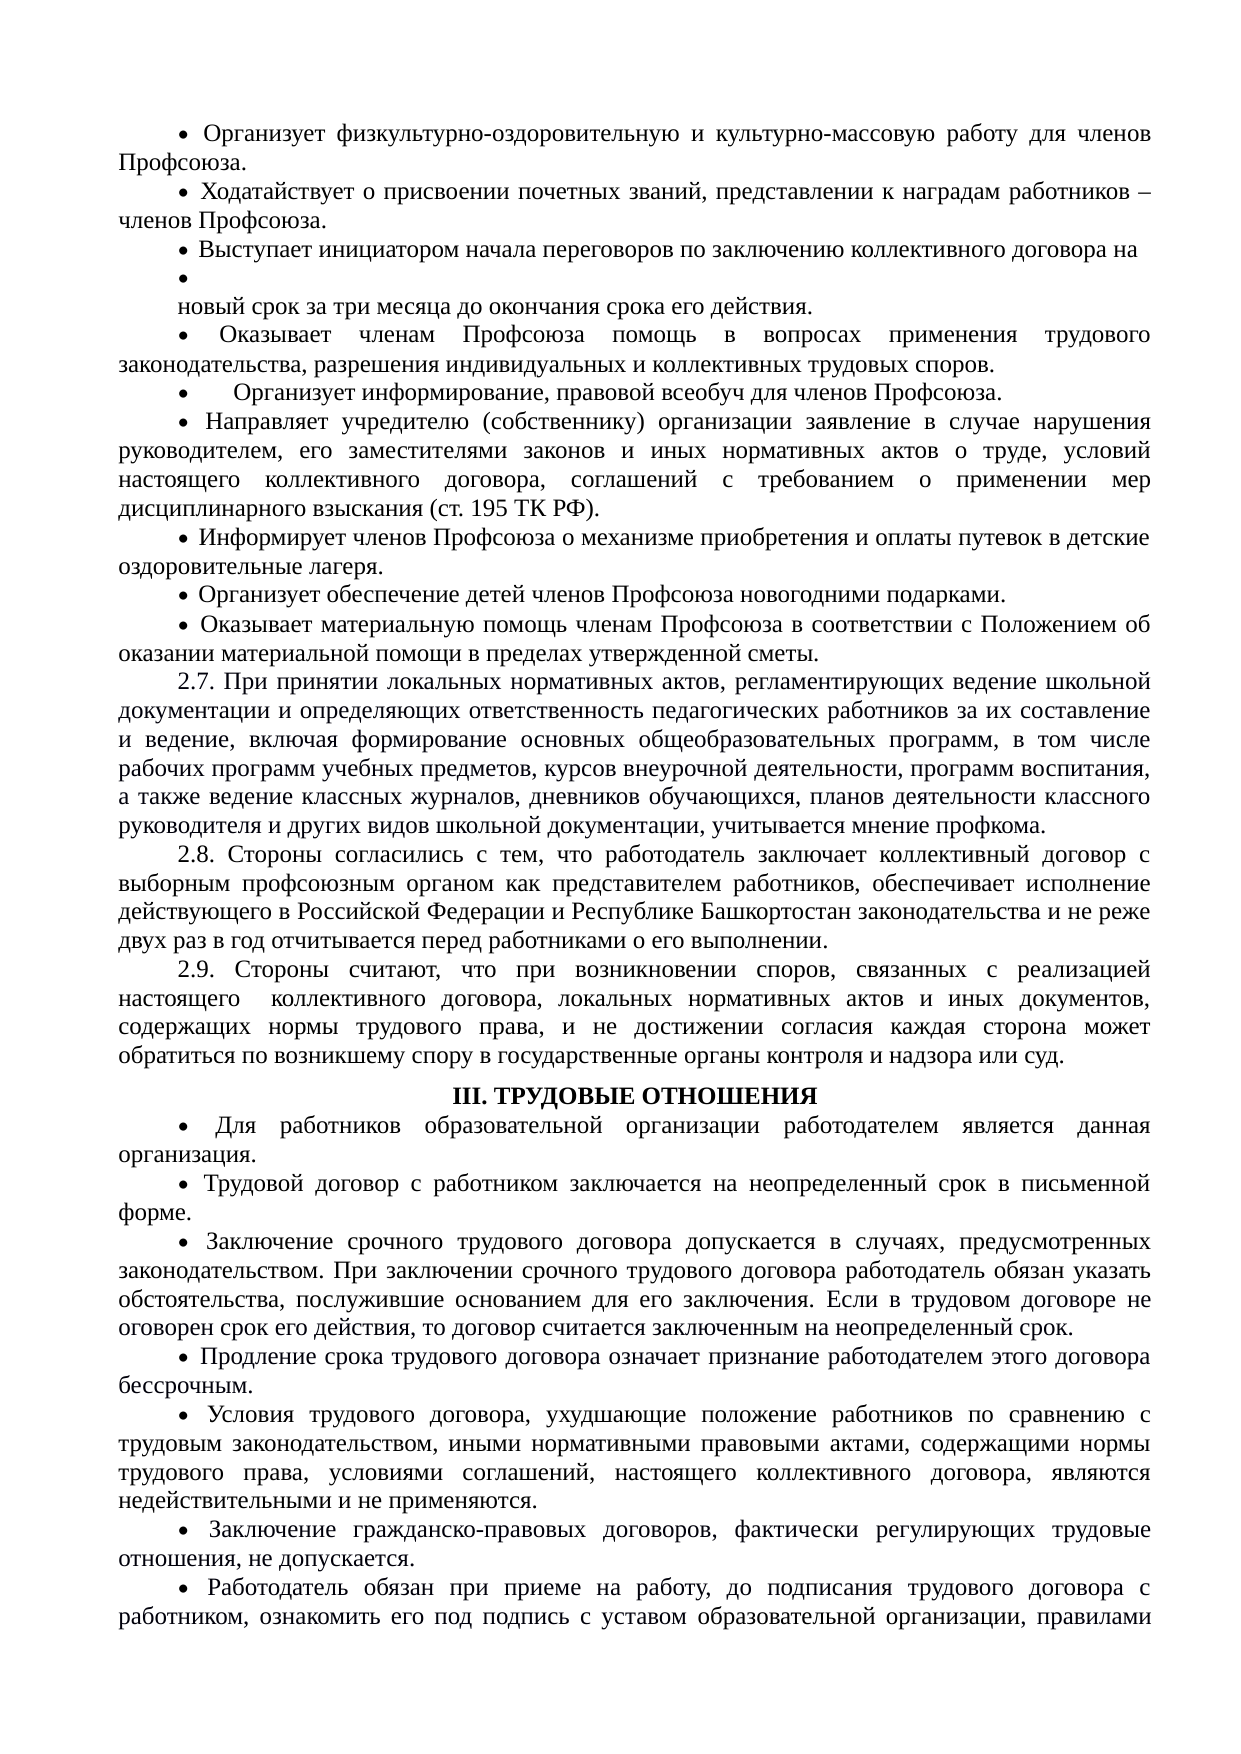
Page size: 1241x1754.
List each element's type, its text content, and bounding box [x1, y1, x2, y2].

list Направляет учредителю (собственнику) организации заявление в случае нарушения руководителем, его заместителями законов и иных нормативных актов о труде, условий настоящего коллективного договора, соглашений с требованием о применении мер дисциплинарного взыскания (ст. 195 ТК РФ). [118, 406, 1152, 522]
list Организует обеспечение детей членов Профсоюза новогодними подарками. [118, 579, 1152, 609]
text 2.7. При принятии локальных нормативных актов, регламентирующих ведение школьной документации и определяющих ответственность педагогических работников за их составление и ведение, включая формирование основных общеобразовательных программ, в том числе рабочих программ учебных предметов, курсов внеурочной деятельности, программ воспитания, а также ведение классных журналов, дневников обучающихся, планов деятельности классного руководителя и других видов школьной документации, учитывается мнение профкома. [118, 666, 1152, 839]
list Заключение срочного трудового договора допускается в случаях, предусмотренных законодательством. При заключении срочного трудового договора работодатель обязан указать обстоятельства, послужившие основанием для его заключения. Если в трудовом договоре не оговорен срок его действия, то договор считается заключенным на неопределенный срок. [118, 1226, 1152, 1341]
list Ходатайствует о присвоении почетных званий, представлении к наградам работников – членов Профсоюза. [118, 176, 1152, 234]
text 2.8. Стороны согласились с тем, что работодатель заключает коллективный договор с выборным профсоюзным органом как представителем работников, обеспечивает исполнение действующего в Российской Федерации и Республике Башкортостан законодательства и не реже двух раз в год отчитывается перед работниками о его выполнении. [118, 839, 1152, 954]
text III. ТРУДОВЫЕ ОТНОШЕНИЯ [118, 1081, 1152, 1110]
list Условия трудового договора, ухудшающие положение работников по сравнению с трудовым законодательством, иными нормативными правовыми актами, содержащими нормы трудового права, условиями соглашений, настоящего коллективного договора, являются недействительными и не применяются. [118, 1399, 1152, 1514]
list Оказывает членам Профсоюза помощь в вопросах применения трудового законодательства, разрешения индивидуальных и коллективных трудовых споров. [118, 319, 1152, 377]
list Выступает инициатором начала переговоров по заключению коллективного договора на [118, 234, 1152, 263]
list Организует физкультурно-оздоровительную и культурно-массовую работу для членов Профсоюза. [118, 118, 1152, 176]
list Организует информирование, правовой всеобуч для членов Профсоюза. [6, 377, 1152, 406]
text новый срок за три месяца до окончания срока его действия. [177, 291, 1152, 319]
list Для работников образовательной организации работодателем является данная организация. [118, 1110, 1152, 1168]
list Оказывает материальную помощь членам Профсоюза в соответствии с Положением об оказании материальной помощи в пределах утвержденной сметы. [118, 609, 1152, 666]
list Продление срока трудового договора означает признание работодателем этого договора бессрочным. [118, 1341, 1152, 1399]
list Информирует членов Профсоюза о механизме приобретения и оплаты путевок в детские оздоровительные лагеря. [118, 522, 1152, 579]
list Трудовой договор с работником заключается на неопределенный срок в письменной форме. [118, 1168, 1152, 1226]
list Заключение гражданско-правовых договоров, фактически регулирующих трудовые отношения, не допускается. [118, 1514, 1152, 1572]
list Работодатель обязан при приеме на работу, до подписания трудового договора с работником, ознакомить его под подпись с уставом образовательной организации, правилами [118, 1572, 1152, 1630]
text 2.9. Стороны считают, что при возникновении споров, связанных с реализацией настоящего коллективного договора, локальных нормативных актов и иных документов, содержащих нормы трудового права, и не достижении согласия каждая сторона может обратиться по возникшему спору в государственные органы контроля и надзора или суд. [118, 954, 1152, 1069]
